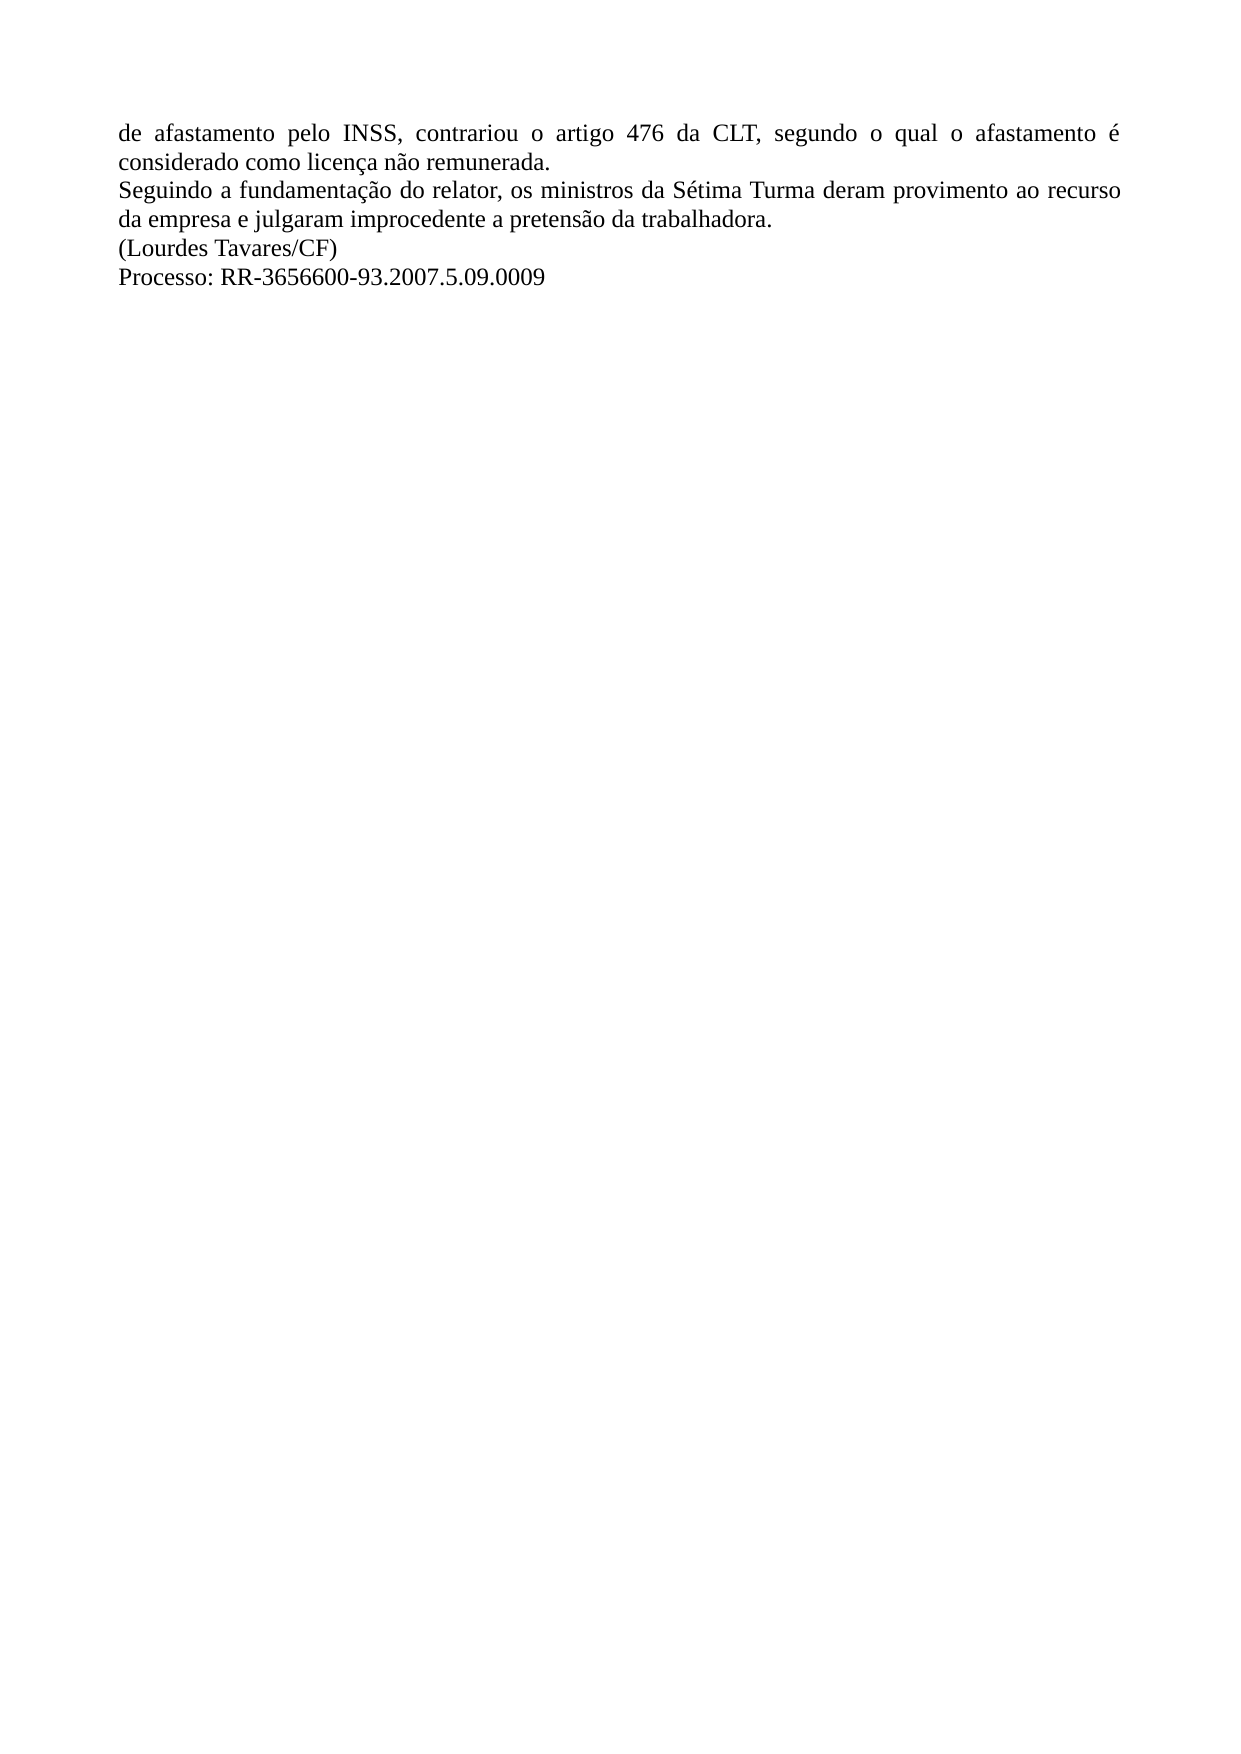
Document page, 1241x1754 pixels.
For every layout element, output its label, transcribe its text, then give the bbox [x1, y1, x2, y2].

text de afastamento pelo INSS, contrariou o artigo 476 da CLT, segundo o qual o afastamento é considerado como licença não remunerada. [118, 118, 1122, 176]
text Processo: RR-3656600-93.2007.5.09.0009 [118, 262, 1122, 291]
text Seguindo a fundamentação do relator, os ministros da Sétima Turma deram provimento ao recurso da empresa e julgaram improcedente a pretensão da trabalhadora. [118, 176, 1122, 233]
text (Lourdes Tavares/CF) [118, 233, 1122, 262]
